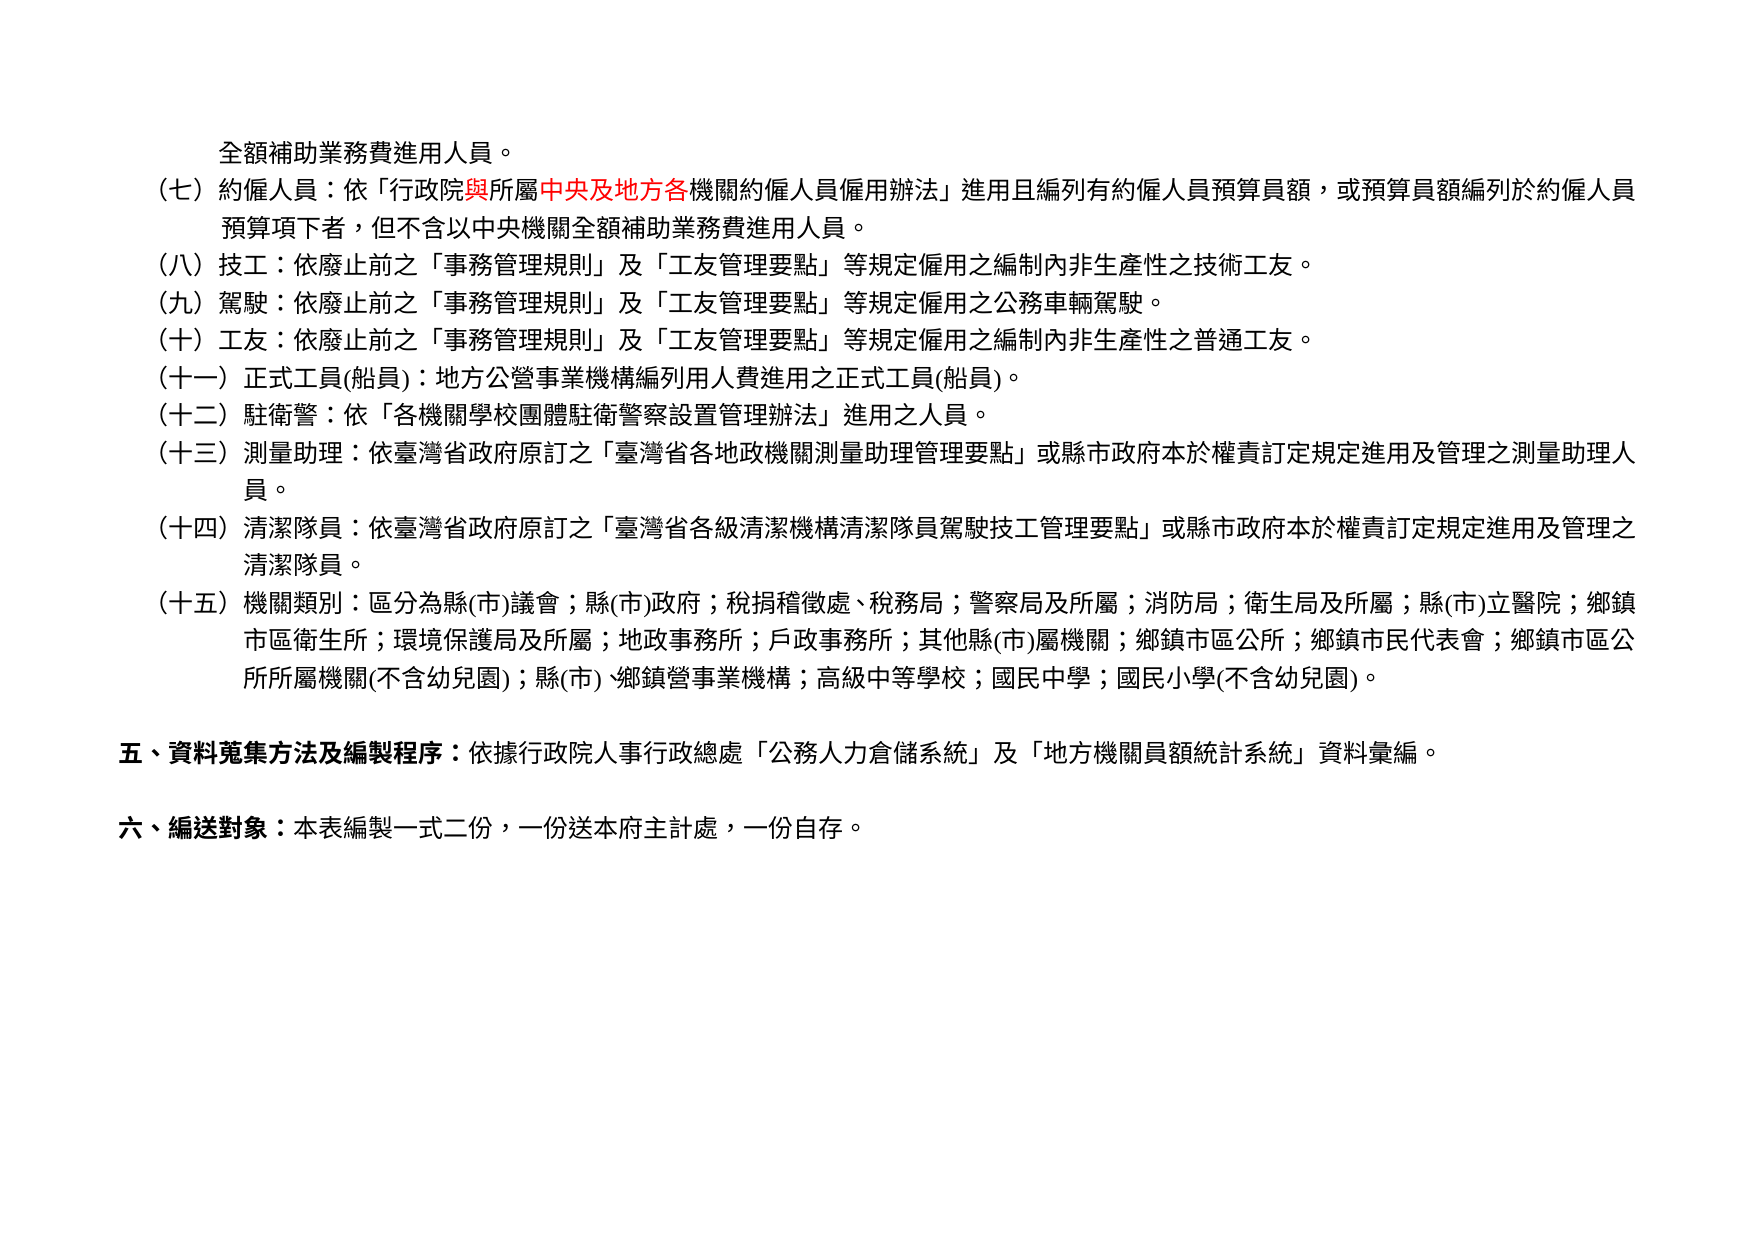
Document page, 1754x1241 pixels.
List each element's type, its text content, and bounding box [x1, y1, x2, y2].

text （十一）正式工員(船員)：地方公營事業機構編列用人費進用之正式工員(船員)。 [143, 358, 1636, 395]
text （十四）清潔隊員：依臺灣省政府原訂之「臺灣省各級清潔機構清潔隊員駕駛技工管理要點」或縣市政府本於權責訂定規定進用及管理之清潔隊員。 [143, 508, 1636, 583]
text （八）技工：依廢止前之「事務管理規則」及「工友管理要點」等規定僱用之編制內非生產性之技術工友。 [143, 245, 1636, 283]
text （九）駕駛：依廢止前之「事務管理規則」及「工友管理要點」等規定僱用之公務車輛駕駛。 [143, 283, 1636, 320]
text （十三）測量助理：依臺灣省政府原訂之「臺灣省各地政機關測量助理管理要點」或縣市政府本於權責訂定規定進用及管理之測量助理人員。 [143, 433, 1636, 508]
text 全額補助業務費進用人員。 [143, 133, 1636, 170]
text （七）約僱人員：依「行政院與所屬中央及地方各機關約僱人員僱用辦法」進用且編列有約僱人員預算員額，或預算員額編列於約僱人員預算項下者，但不含以中央機關全額補助業務費進用人員。 [143, 170, 1636, 245]
text 五、資料蒐集方法及編製程序：依據行政院人事行政總處「公務人力倉儲系統」及「地方機關員額統計系統」資料彙編。 [118, 733, 1636, 770]
text （十二）駐衛警：依「各機關學校團體駐衛警察設置管理辦法」進用之人員。 [143, 395, 1636, 433]
text 六、編送對象：本表編製一式二份，一份送本府主計處，一份自存。 [118, 808, 1636, 845]
text （十五）機關類別：區分為縣(市)議會；縣(市)政府；稅捐稽徵處、稅務局；警察局及所屬；消防局；衛生局及所屬；縣(市)立醫院；鄉鎮市區衛生所；環境保護局及所屬；地政事務所；戶政事務所；其他縣(市)屬機關；鄉鎮市區公所；鄉鎮市民代表會；鄉鎮市區公所所屬機關(不含幼兒園)；縣(市)、鄉鎮營事業機構；高級中等學校；國民中學；國民小學(不含幼兒園)。 [143, 583, 1636, 695]
text （十）工友：依廢止前之「事務管理規則」及「工友管理要點」等規定僱用之編制內非生產性之普通工友。 [143, 320, 1636, 358]
